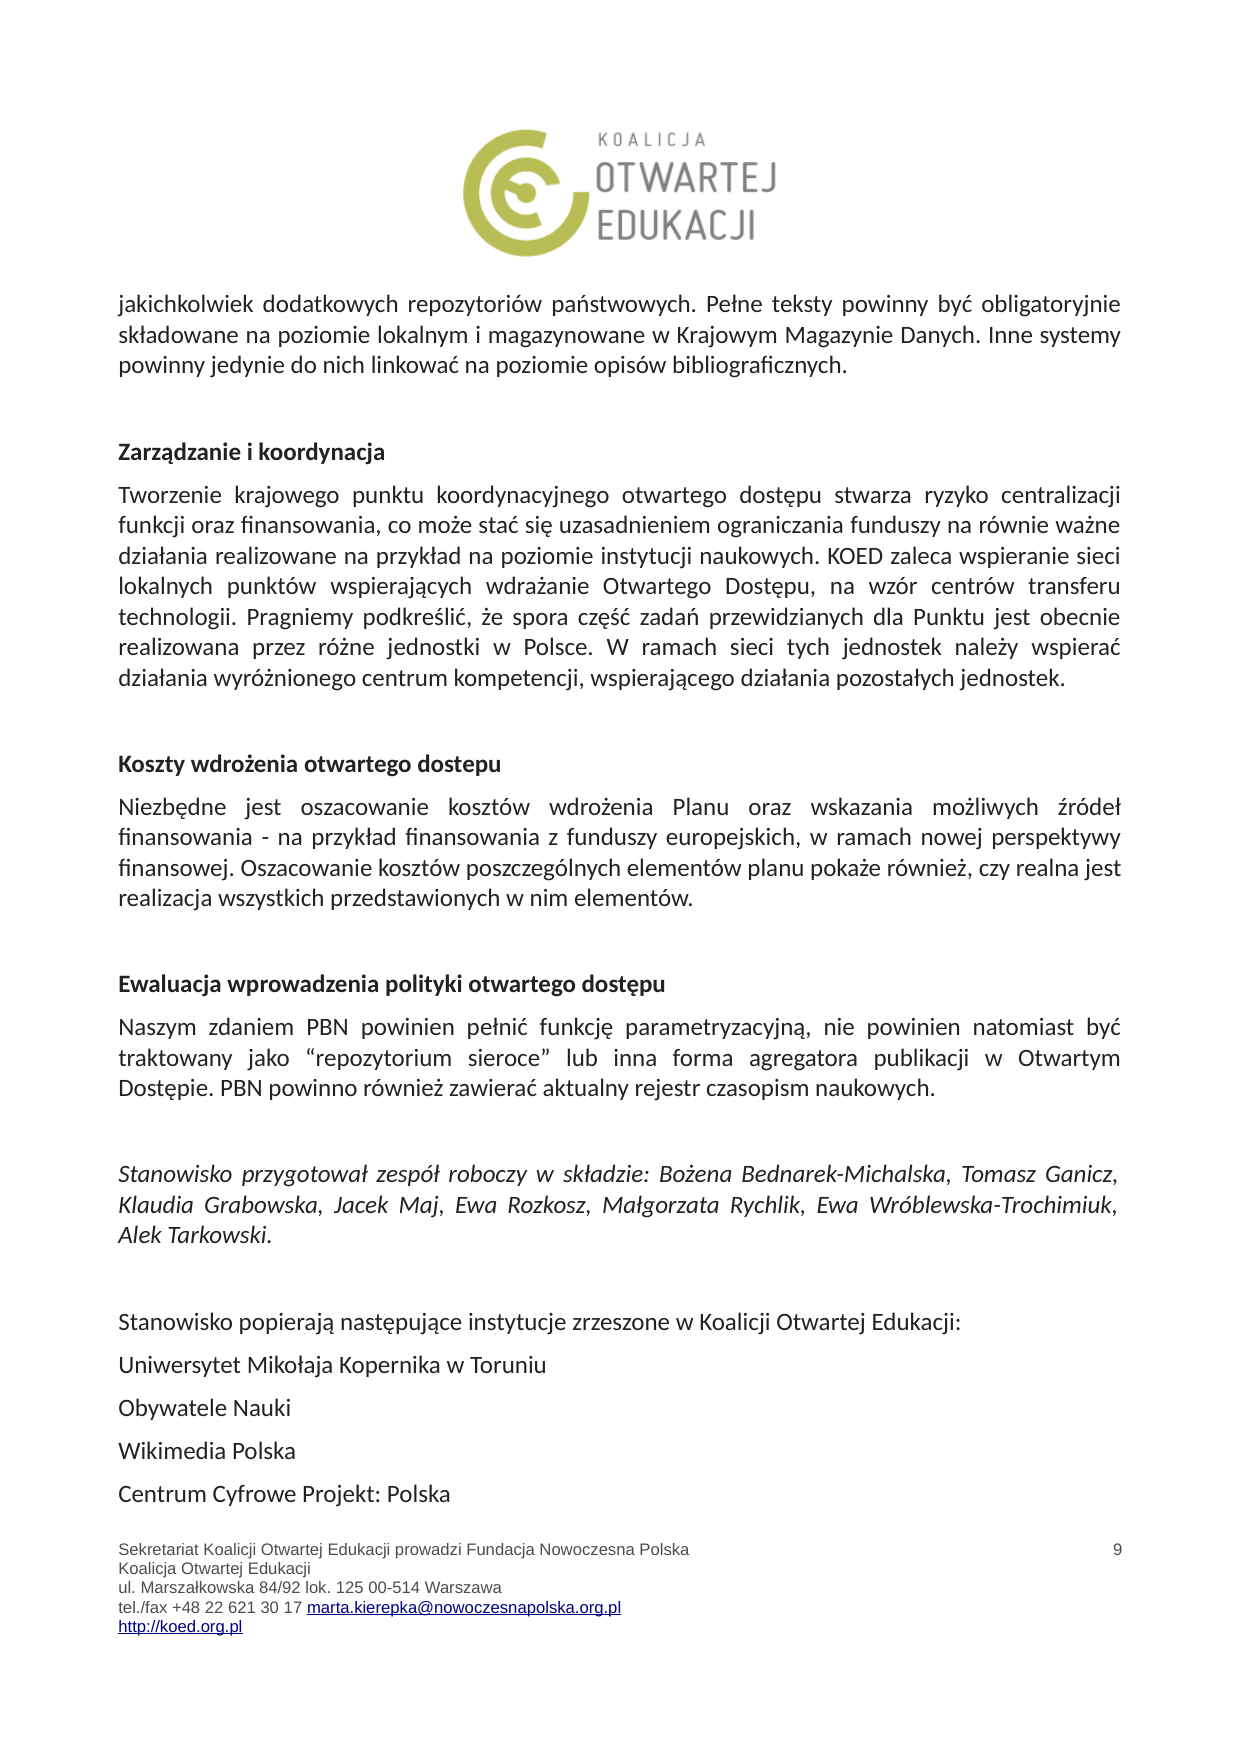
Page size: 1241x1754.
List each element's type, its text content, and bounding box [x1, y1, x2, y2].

text Ewaluacja wprowadzenia polityki otwartego dostępu [118, 968, 1122, 999]
text Zarządzanie i koordynacja [118, 436, 1122, 466]
text Centrum Cyfrowe Projekt: Polska [118, 1478, 1122, 1508]
picture [461, 128, 779, 258]
text Naszym zdaniem PBN powinien pełnić funkcję parametryzacyjną, nie powinien natomiast być traktowany jako “repozytorium sieroce” lub inna forma agregatora publikacji w Otwartym Dostępie. PBN powinno również zawierać aktualny rejestr czasopism naukowych. [118, 1012, 1122, 1103]
text Wikimedia Polska [118, 1435, 1122, 1465]
text Tworzenie krajowego punktu koordynacyjnego otwartego dostępu stwarza ryzyko centralizacji funkcji oraz finansowania, co może stać się uzasadnieniem ograniczania funduszy na równie ważne działania realizowane na przykład na poziomie instytucji naukowych. KOED zaleca wspieranie sieci lokalnych punktów wspierających wdrażanie Otwartego Dostępu, na wzór centrów transferu technologii. Pragniemy podkreślić, że spora część zadań przewidzianych dla Punktu jest obecnie realizowana przez różne jednostki w Polsce. W ramach sieci tych jednostek należy wspierać działania wyróżnionego centrum kompetencji, wspierającego działania pozostałych jednostek. [118, 479, 1122, 692]
text jakichkolwiek dodatkowych repozytoriów państwowych. Pełne teksty powinny być obligatoryjnie składowane na poziomie lokalnym i magazynowane w Krajowym Magazynie Danych. Inne systemy powinny jedynie do nich linkować na poziomie opisów bibliograficznych. [118, 289, 1122, 380]
text Obywatele Nauki [118, 1392, 1122, 1422]
text Stanowisko popierają następujące instytucje zrzeszone w Koalicji Otwartej Edukacji: [118, 1306, 1122, 1336]
text Stanowisko przygotował zespół roboczy w składzie: Bożena Bednarek-Michalska, Tomasz Ganicz, Klaudia Grabowska, Jacek Maj, Ewa Rozkosz, Małgorzata Rychlik, Ewa Wróblewska-Trochimiuk, Alek Tarkowski. [118, 1159, 1122, 1250]
text Niezbędne jest oszacowanie kosztów wdrożenia Planu oraz wskazania możliwych źródeł finansowania - na przykład finansowania z funduszy europejskich, w ramach nowej perspektywy finansowej. Oszacowanie kosztów poszczególnych elementów planu pokaże również, czy realna jest realizacja wszystkich przedstawionych w nim elementów. [118, 791, 1122, 913]
text Koszty wdrożenia otwartego dostepu [118, 748, 1122, 778]
text Uniwersytet Mikołaja Kopernika w Toruniu [118, 1349, 1122, 1379]
